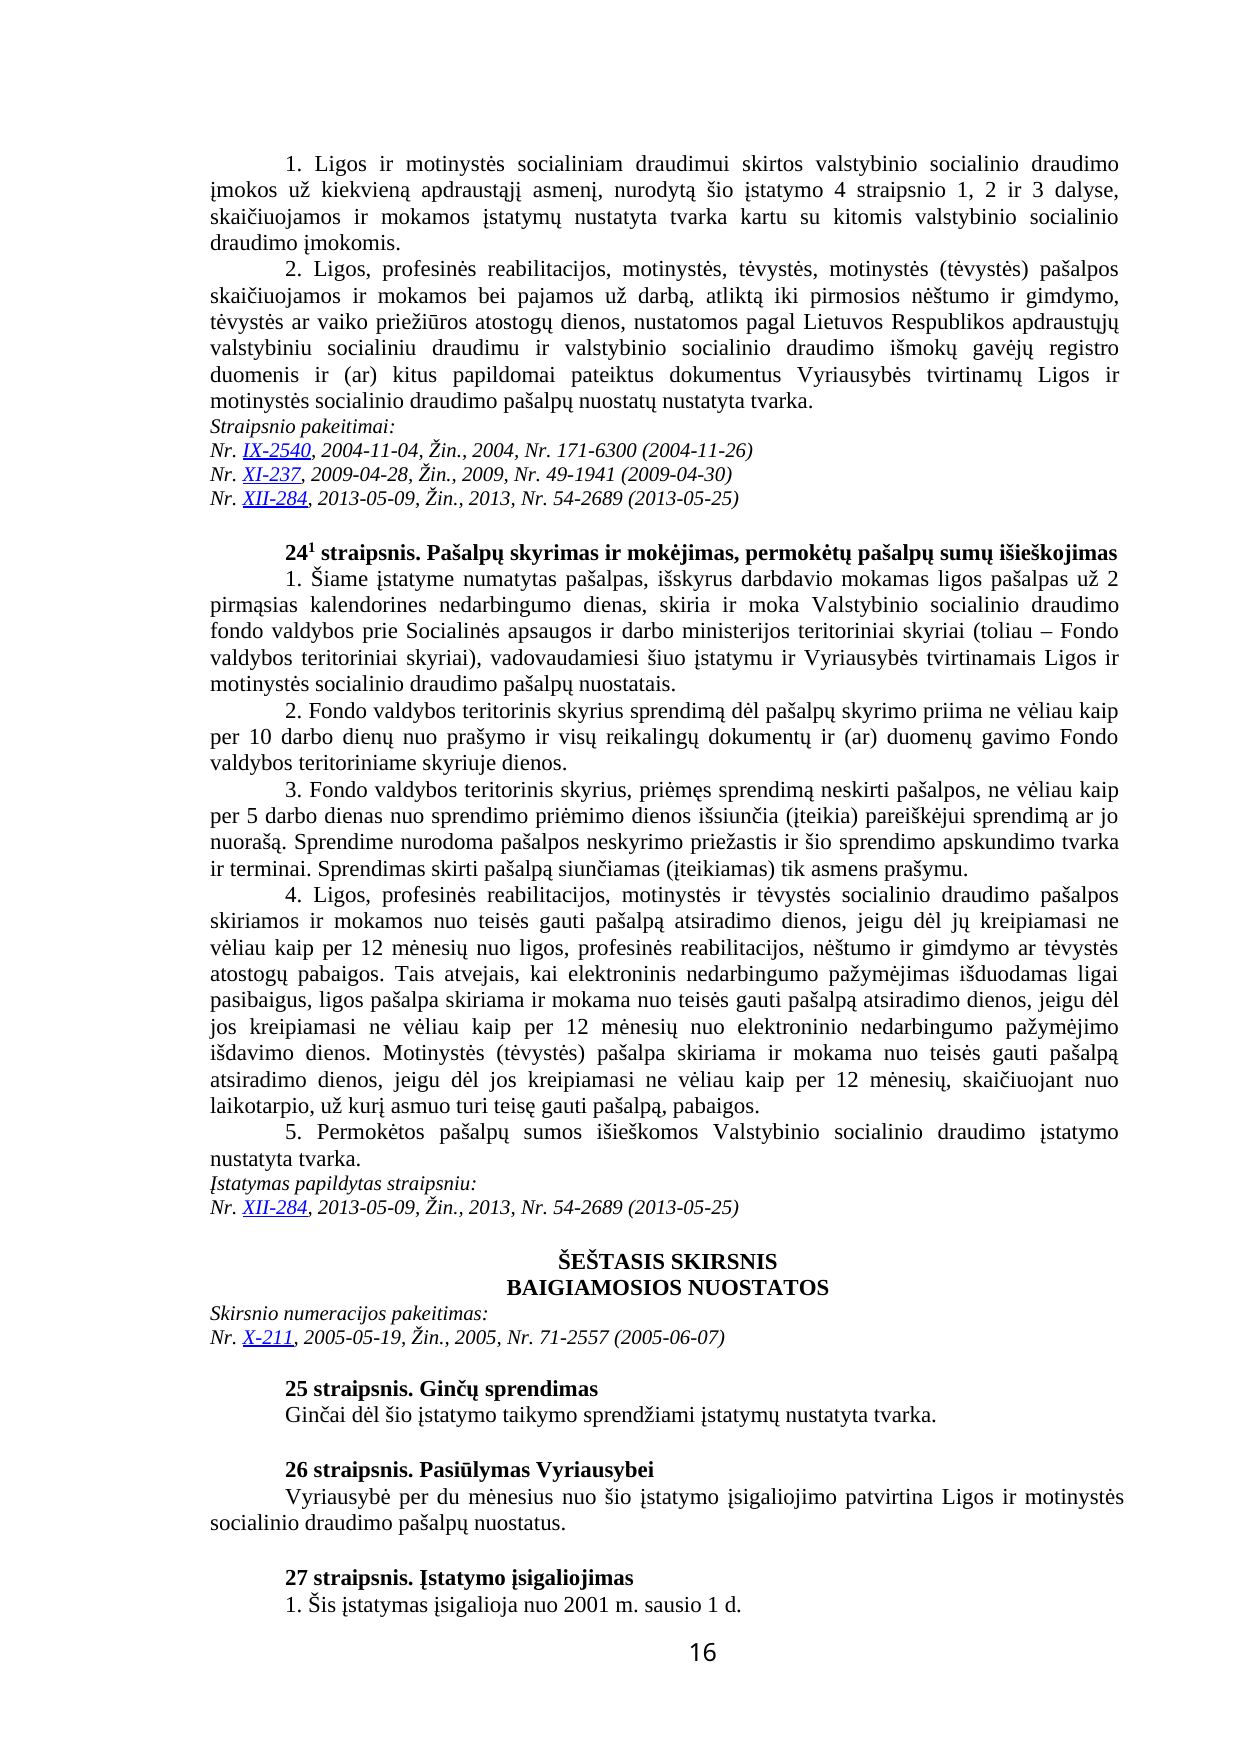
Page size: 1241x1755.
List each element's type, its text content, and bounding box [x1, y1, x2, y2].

text 26 straipsnis. Pasiūlymas Vyriausybei [210, 1457, 1126, 1483]
text 1. Ligos ir motinystės socialiniam draudimui skirtos valstybinio socialinio draudimo įmokos už kiekvieną apdraustąjį asmenį, nurodytą šio įstatymo 4 straipsnio 1, 2 ir 3 dalyse, skaičiuojamos ir mokamos įstatymų nustatyta tvarka kartu su kitomis valstybinio socialinio draudimo įmokomis. [210, 150, 1120, 255]
text Nr. XII-284, 2013-05-09, Žin., 2013, Nr. 54-2689 (2013-05-25) [210, 1195, 1120, 1219]
text 3. Fondo valdybos teritorinis skyrius, priėmęs sprendimą neskirti pašalpos, ne vėliau kaip per 5 darbo dienas nuo sprendimo priėmimo dienos išsiunčia (įteikia) pareiškėjui sprendimą ar jo nuorašą. Sprendime nurodoma pašalpos neskyrimo priežastis ir šio sprendimo apskundimo tvarka ir terminai. Sprendimas skirti pašalpą siunčiamas (įteikiamas) tik asmens prašymu. [210, 776, 1120, 881]
text Ginčai dėl šio įstatymo taikymo sprendžiami įstatymų nustatyta tvarka. [210, 1401, 1126, 1428]
text Straipsnio pakeitimai: [210, 413, 1126, 438]
text Nr. XI-237, 2009-04-28, Žin., 2009, Nr. 49-1941 (2009-04-30) [210, 462, 1120, 486]
text Nr. XII-284, 2013-05-09, Žin., 2013, Nr. 54-2689 (2013-05-25) [210, 486, 1120, 510]
text 2. Fondo valdybos teritorinis skyrius sprendimą dėl pašalpų skyrimo priima ne vėliau kaip per 10 darbo dienų nuo prašymo ir visų reikalingų dokumentų ir (ar) duomenų gavimo Fondo valdybos teritoriniame skyriuje dienos. [210, 697, 1120, 776]
text 241 straipsnis. Pašalpų skyrimas ir mokėjimas, permokėtų pašalpų sumų išieškojimas [285, 538, 1120, 565]
text 27 straipsnis. Įstatymo įsigaliojimas [210, 1564, 1126, 1591]
text 2. Ligos, profesinės reabilitacijos, motinystės, tėvystės, motinystės (tėvystės) pašalpos skaičiuojamos ir mokamos bei pajamos už darbą, atliktą iki pirmosios nėštumo ir gimdymo, tėvystės ar vaiko priežiūros atostogų dienos, nustatomos pagal Lietuvos Respublikos apdraustųjų valstybiniu socialiniu draudimu ir valstybinio socialinio draudimo išmokų gavėjų registro duomenis ir (ar) kitus papildomai pateiktus dokumentus Vyriausybės tvirtinamų Ligos ir motinystės socialinio draudimo pašalpų nuostatų nustatyta tvarka. [210, 255, 1120, 413]
text Įstatymas papildytas straipsniu: [210, 1171, 1126, 1195]
text 25 straipsnis. Ginčų sprendimas [210, 1375, 1126, 1401]
text Nr. X-211, 2005-05-19, Žin., 2005, Nr. 71-2557 (2005-06-07) [210, 1325, 1126, 1349]
text Nr. IX-2540, 2004-11-04, Žin., 2004, Nr. 171-6300 (2004-11-26) [210, 438, 1126, 462]
subtitle ŠEŠTASIS SKIRSNIS [210, 1248, 1126, 1274]
text 5. Permokėtos pašalpų sumos išieškomos Valstybinio socialinio draudimo įstatymo nustatyta tvarka. [210, 1118, 1120, 1171]
subtitle BAIGIAMOSIOS NUOSTATOS [210, 1274, 1126, 1301]
text 1. Šiame įstatyme numatytas pašalpas, išskyrus darbdavio mokamas ligos pašalpas už 2 pirmąsias kalendorines nedarbingumo dienas, skiria ir moka Valstybinio socialinio draudimo fondo valdybos prie Socialinės apsaugos ir darbo ministerijos teritoriniai skyriai (toliau – Fondo valdybos teritoriniai skyriai), vadovaudamiesi šiuo įstatymu ir Vyriausybės tvirtinamais Ligos ir motinystės socialinio draudimo pašalpų nuostatais. [210, 565, 1120, 697]
text 1. Šis įstatymas įsigalioja nuo 2001 m. sausio 1 d. [210, 1591, 1126, 1617]
text Skirsnio numeracijos pakeitimas: [210, 1301, 1126, 1325]
text Vyriausybė per du mėnesius nuo šio įstatymo įsigaliojimo patvirtina Ligos ir motinystės socialinio draudimo pašalpų nuostatus. [210, 1483, 1126, 1536]
text 4. Ligos, profesinės reabilitacijos, motinystės ir tėvystės socialinio draudimo pašalpos skiriamos ir mokamos nuo teisės gauti pašalpą atsiradimo dienos, jeigu dėl jų kreipiamasi ne vėliau kaip per 12 mėnesių nuo ligos, profesinės reabilitacijos, nėštumo ir gimdymo ar tėvystės atostogų pabaigos. Tais atvejais, kai elektroninis nedarbingumo pažymėjimas išduodamas ligai pasibaigus, ligos pašalpa skiriama ir mokama nuo teisės gauti pašalpą atsiradimo dienos, jeigu dėl jos kreipiamasi ne vėliau kaip per 12 mėnesių nuo elektroninio nedarbingumo pažymėjimo išdavimo dienos. Motinystės (tėvystės) pašalpa skiriama ir mokama nuo teisės gauti pašalpą atsiradimo dienos, jeigu dėl jos kreipiamasi ne vėliau kaip per 12 mėnesių, skaičiuojant nuo laikotarpio, už kurį asmuo turi teisę gauti pašalpą, pabaigos. [210, 881, 1120, 1118]
